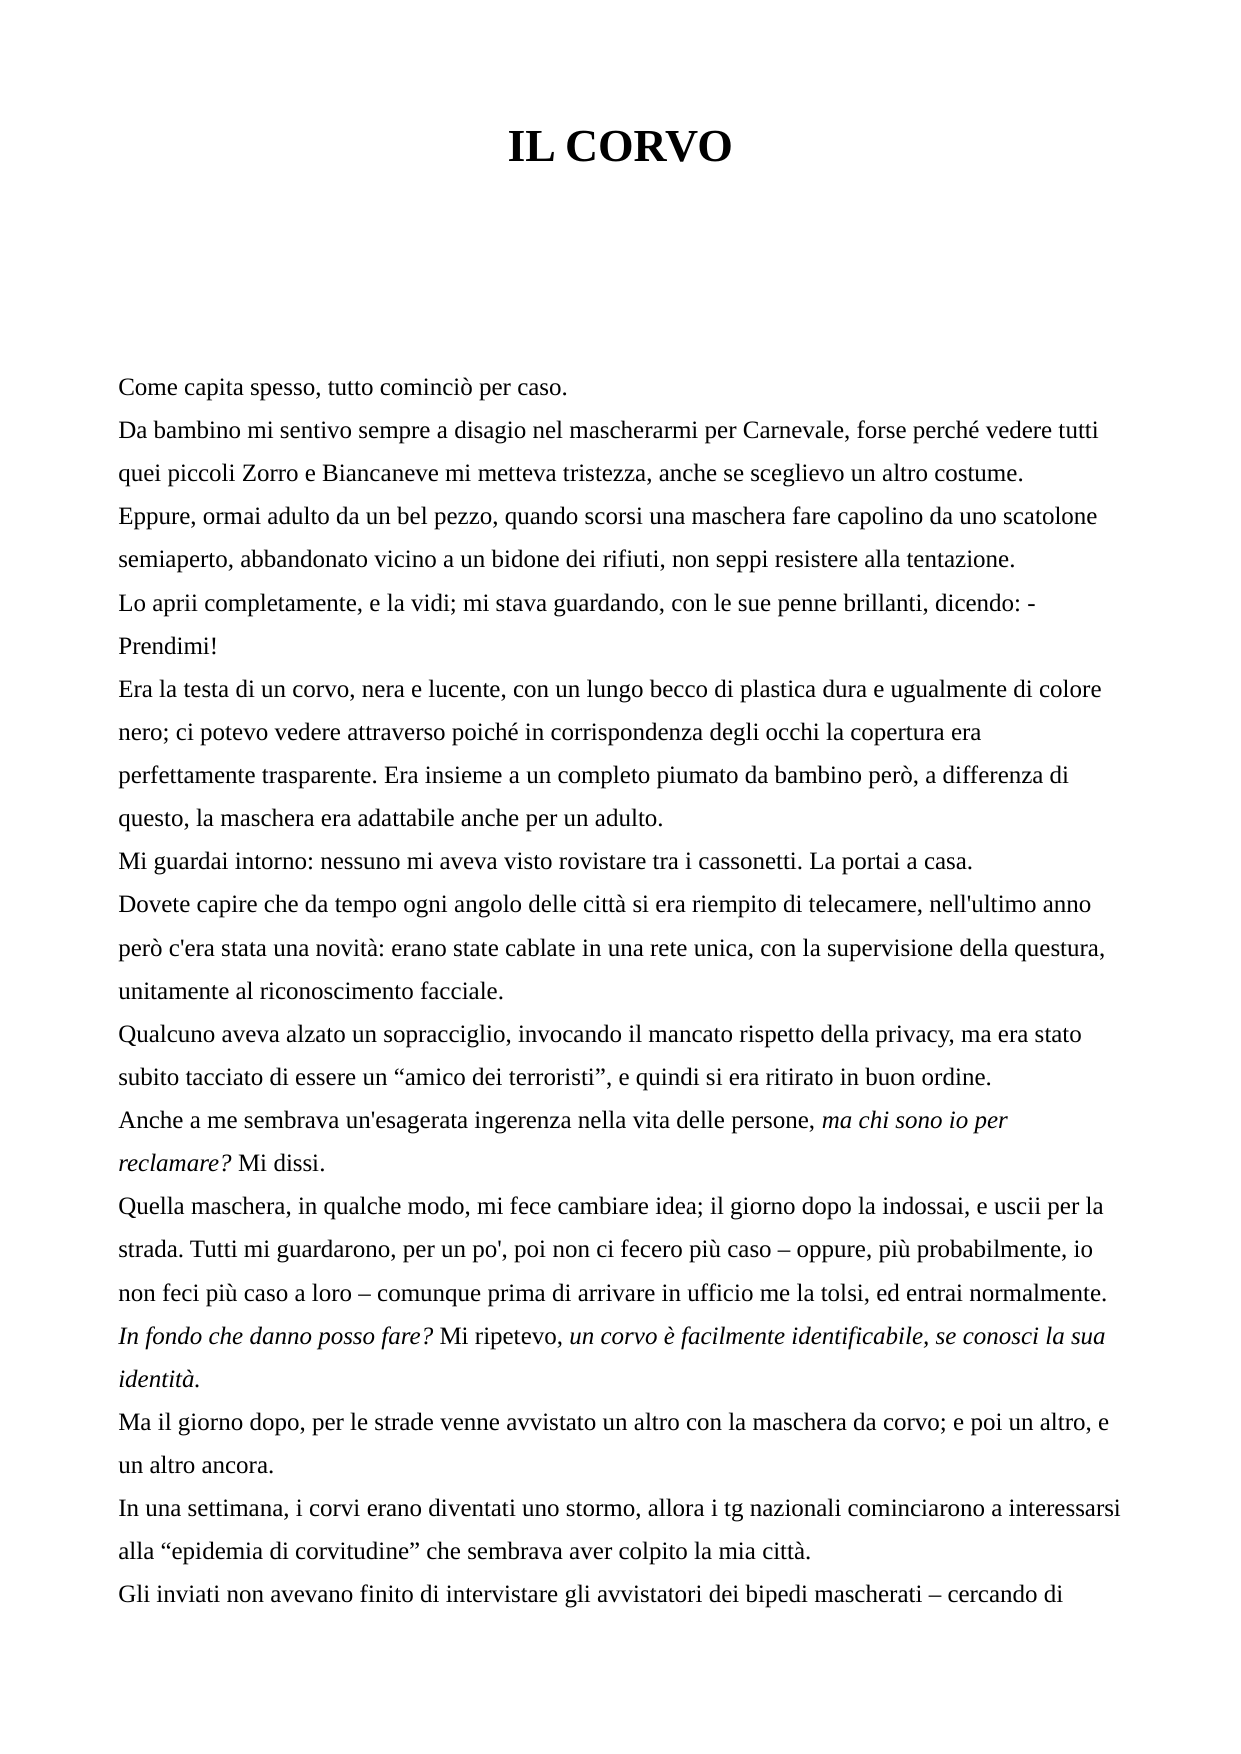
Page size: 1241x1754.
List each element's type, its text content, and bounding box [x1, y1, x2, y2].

text IL CORVO [118, 118, 1122, 171]
text Lo aprii completamente, e la vidi; mi stava guardando, con le sue penne brillanti, dicendo: - Prendimi! [118, 588, 1122, 659]
text Quella maschera, in qualche modo, mi fece cambiare idea; il giorno dopo la indossai, e uscii per la strada. Tutti mi guardarono, per un po', poi non ci fecero più caso – oppure, più probabilmente, io non feci più caso a loro – comunque prima di arrivare in ufficio me la tolsi, ed entrai normalmente. [118, 1191, 1122, 1306]
text Dovete capire che da tempo ogni angolo delle città si era riempito di telecamere, nell'ultimo anno però c'era stata una novità: erano state cablate in una rete unica, con la supervisione della questura, unitamente al riconoscimento facciale. [118, 889, 1122, 1004]
text Come capita spesso, tutto cominciò per caso. [118, 372, 1122, 401]
text Anche a me sembrava un'esagerata ingerenza nella vita delle persone, ma chi sono io per reclamare? Mi dissi. [118, 1105, 1122, 1177]
text Eppure, ormai adulto da un bel pezzo, quando scorsi una maschera fare capolino da uno scatolone semiaperto, abbandonato vicino a un bidone dei rifiuti, non seppi resistere alla tentazione. [118, 501, 1122, 573]
text Mi guardai intorno: nessuno mi aveva visto rovistare tra i cassonetti. La portai a casa. [118, 846, 1122, 875]
text Era la testa di un corvo, nera e lucente, con un lungo becco di plastica dura e ugualmente di colore nero; ci potevo vedere attraverso poiché in corrispondenza degli occhi la copertura era perfettamente trasparente. Era insieme a un completo piumato da bambino però, a differenza di questo, la maschera era adattabile anche per un adulto. [118, 674, 1122, 832]
text Qualcuno aveva alzato un sopracciglio, invocando il mancato rispetto della privacy, ma era stato subito tacciato di essere un “amico dei terroristi”, e quindi si era ritirato in buon ordine. [118, 1019, 1122, 1091]
text In una settimana, i corvi erano diventati uno stormo, allora i tg nazionali cominciarono a interessarsi alla “epidemia di corvitudine” che sembrava aver colpito la mia città. [118, 1493, 1122, 1565]
text Ma il giorno dopo, per le strade venne avvistato un altro con la maschera da corvo; e poi un altro, e un altro ancora. [118, 1407, 1122, 1479]
text In fondo che danno posso fare? Mi ripetevo, un corvo è facilmente identificabile, se conosci la sua identità. [118, 1321, 1122, 1393]
text Da bambino mi sentivo sempre a disagio nel mascherarmi per Carnevale, forse perché vedere tutti quei piccoli Zorro e Biancaneve mi metteva tristezza, anche se sceglievo un altro costume. [118, 415, 1122, 487]
text Gli inviati non avevano finito di intervistare gli avvistatori dei bipedi mascherati – cercando di [118, 1579, 1122, 1608]
